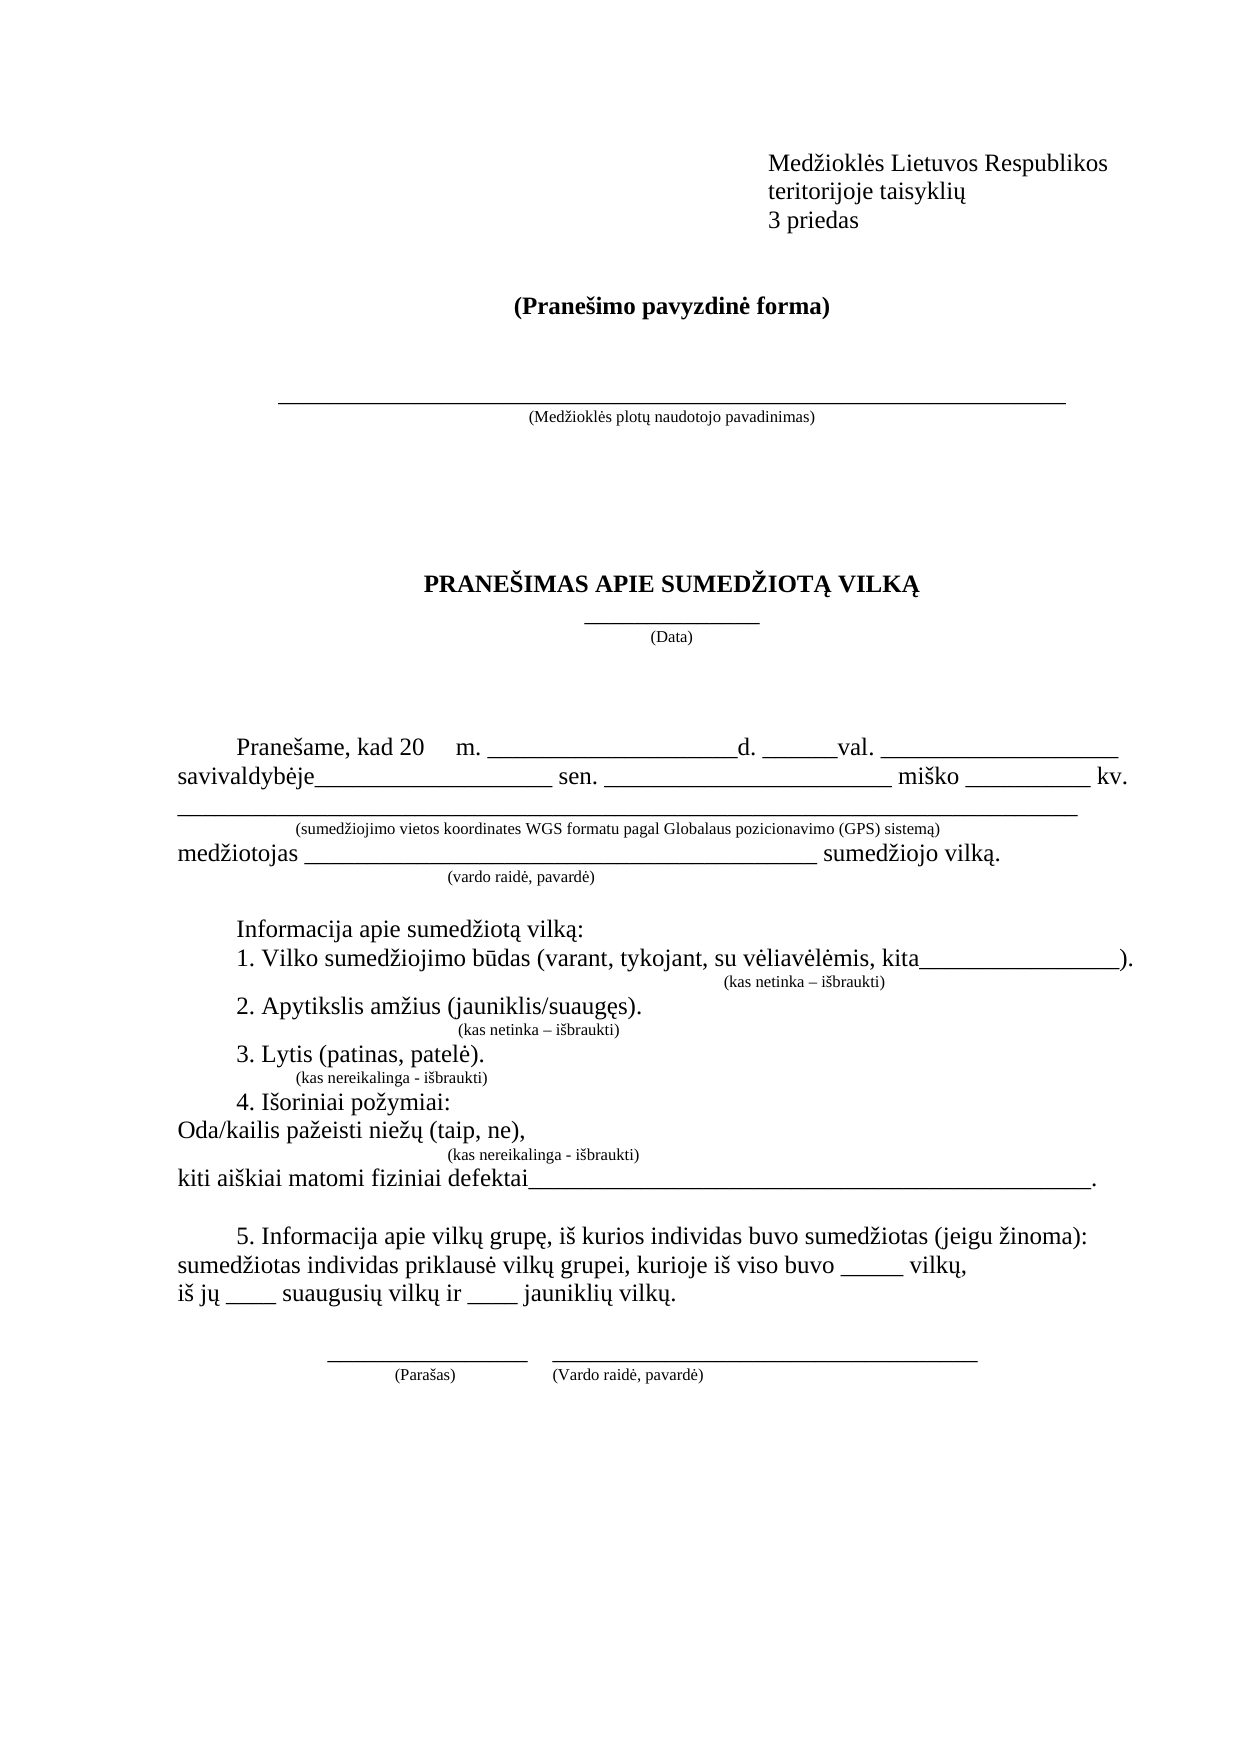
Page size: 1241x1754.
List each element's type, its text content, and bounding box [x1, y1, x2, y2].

text iš jų ____ suaugusių vilkų ir ____ jauniklių vilkų. [177, 1278, 1166, 1307]
text PRANEŠIMAS APIE SUMEDŽIOTĄ VILKĄ [177, 569, 1166, 598]
text 3. Lytis (patinas, patelė). [177, 1039, 1166, 1068]
text (kas netinka – išbraukti) [177, 1020, 1166, 1039]
text ______________ [177, 598, 1166, 627]
text 5. Informacija apie vilkų grupę, iš kurios individas buvo sumedžiotas (jeigu žinoma): [177, 1221, 1166, 1250]
text Medžioklės Lietuvos Respublikos [768, 148, 1166, 176]
text _______________________________________________________________ [177, 378, 1166, 406]
text (vardo raidė, pavardė) [312, 866, 1166, 886]
text 1. Vilko sumedžiojimo būdas (varant, tykojant, su vėliavėlėmis, kita________________). [177, 943, 1166, 972]
text (Data) [177, 627, 1166, 646]
text 3 priedas [768, 205, 1166, 234]
text 2. Apytikslis amžius (jauniklis/suaugęs). [177, 991, 1166, 1020]
text (kas nereikalinga - išbraukti) [177, 1068, 1166, 1087]
text Pranešame, kad 20 m. ____________________d. ______val. ___________________ [177, 732, 1166, 761]
text (kas netinka – išbraukti) [177, 972, 1166, 991]
text ________________________________________________________________________ [177, 790, 1166, 818]
text (Pranešimo pavyzdinė forma) [177, 291, 1166, 320]
text Oda/kailis pažeisti niežų (taip, ne), [177, 1116, 1166, 1144]
text kiti aiškiai matomi fiziniai defektai_____________________________________________. [177, 1163, 1166, 1192]
text sumedžiotas individas priklausė vilkų grupei, kurioje iš viso buvo _____ vilkų, [177, 1250, 1166, 1278]
text (sumedžiojimo vietos koordinates WGS formatu pagal Globalaus pozicionavimo (GPS) sistemą) [177, 818, 1166, 838]
text (kas nereikalinga - išbraukti) [312, 1144, 1166, 1163]
text medžiotojas _________________________________________ sumedžiojo vilką. [177, 838, 1166, 866]
text (Medžioklės plotų naudotojo pavadinimas) [177, 406, 1166, 426]
text ________________ __________________________________ [177, 1336, 1166, 1365]
text 4. Išoriniai požymiai: [177, 1087, 1166, 1116]
text Informacija apie sumedžiotą vilką: [177, 914, 1166, 943]
text savivaldybėje___________________ sen. _______________________ miško __________ kv. [177, 761, 1166, 790]
text (Parašas) (Vardo raidė, pavardė) [177, 1365, 1166, 1384]
text teritorijoje taisyklių [768, 176, 1166, 205]
